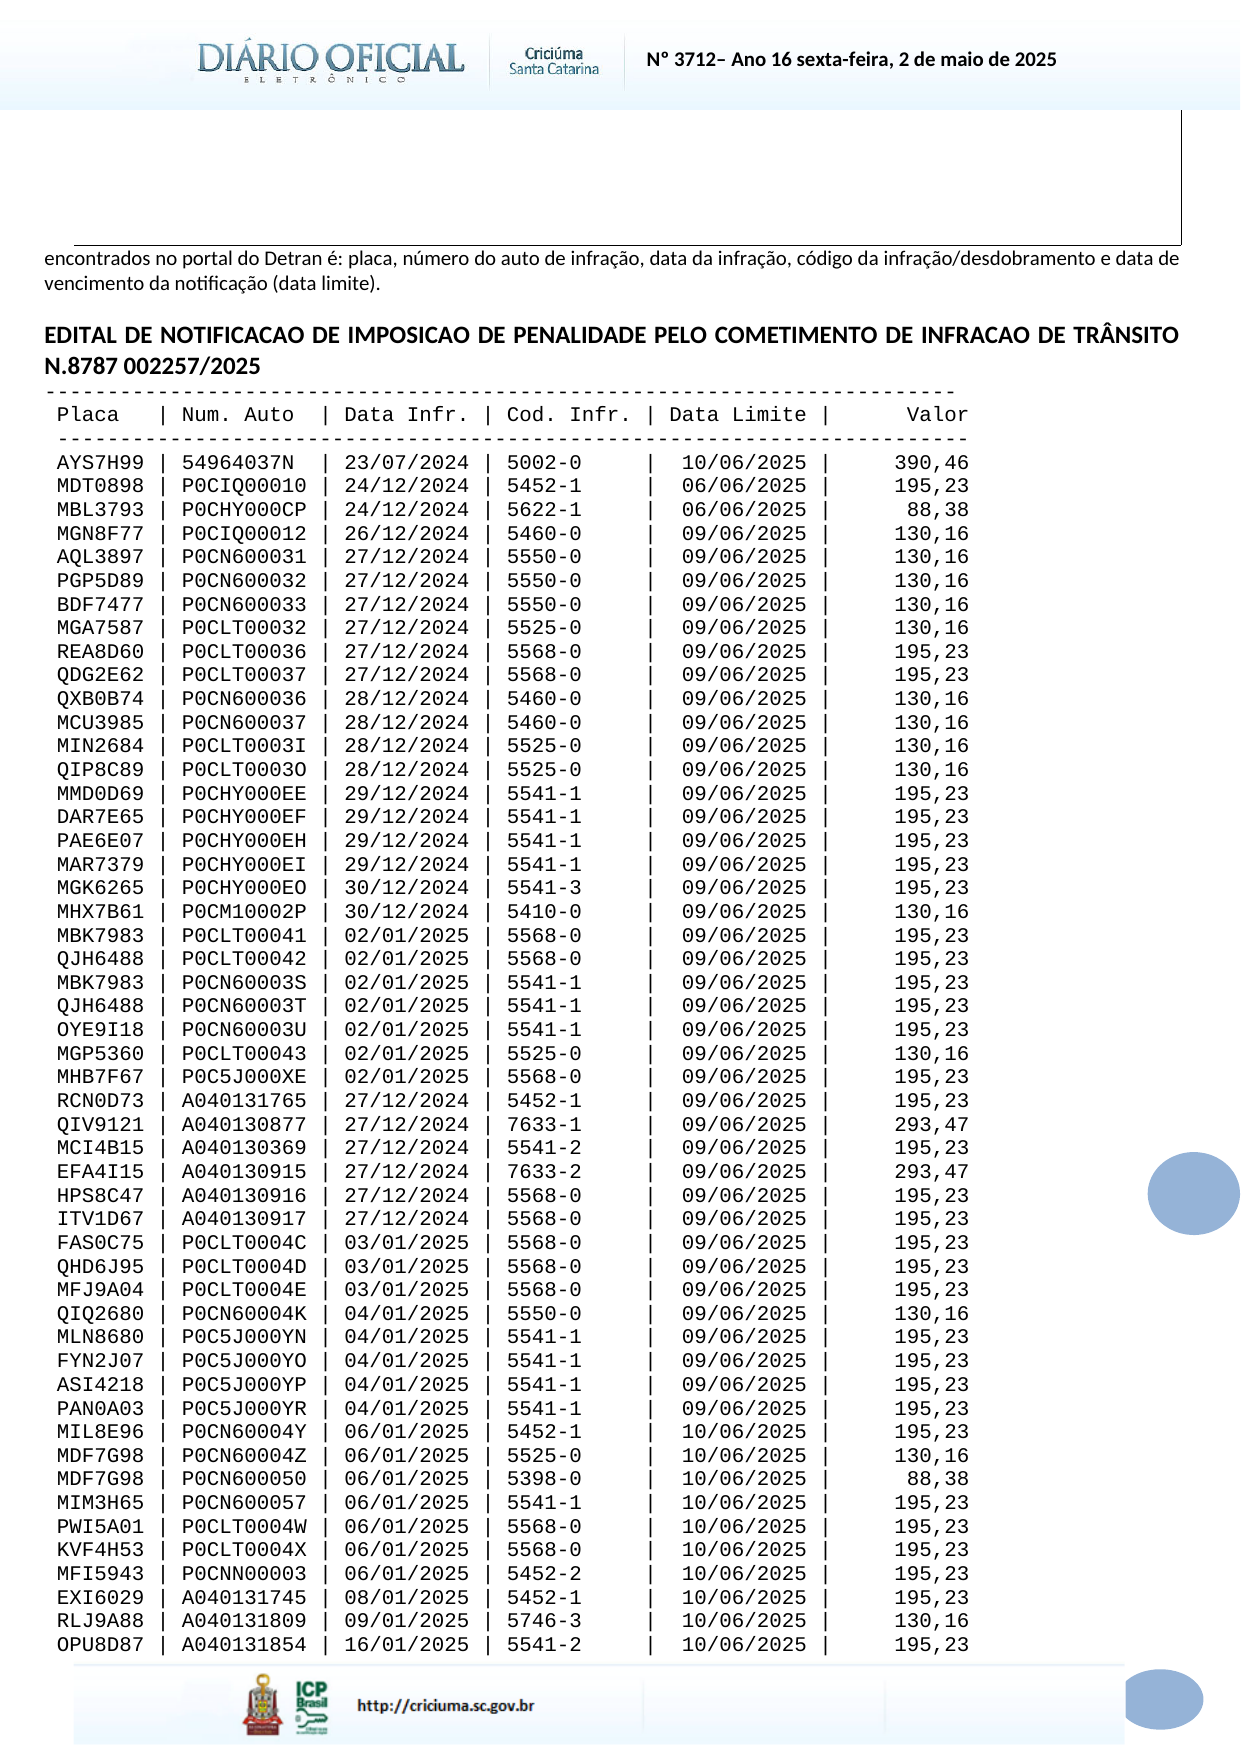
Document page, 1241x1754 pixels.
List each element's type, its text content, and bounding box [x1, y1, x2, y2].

text MHB7F67 | P0C5J000XE | 02/01/2025 | 5568-0 | 09/06/2025 | 195,23 [44, 1066, 1181, 1090]
text QXB0B74 | P0CN600036 | 28/12/2024 | 5460-0 | 09/06/2025 | 130,16 [44, 688, 1181, 712]
text DAR7E65 | P0CHY000EF | 29/12/2024 | 5541-1 | 09/06/2025 | 195,23 [44, 806, 1181, 830]
text QJH6488 | P0CLT00042 | 02/01/2025 | 5568-0 | 09/06/2025 | 195,23 [44, 948, 1181, 972]
text MGK6265 | P0CHY000EO | 30/12/2024 | 5541-3 | 09/06/2025 | 195,23 [44, 877, 1181, 901]
text AYS7H99 | 54964037N | 23/07/2024 | 5002-0 | 10/06/2025 | 390,46 [44, 452, 1181, 475]
text MBL3793 | P0CHY000CP | 24/12/2024 | 5622-1 | 06/06/2025 | 88,38 [44, 499, 1181, 523]
text encontrados no portal do Detran é: placa, número do auto de infração, data da infração, código da infração/desdobramento e data de vencimento da notificação (data limite). [44, 245, 1181, 296]
text ASI4218 | P0C5J000YP | 04/01/2025 | 5541-1 | 09/06/2025 | 195,23 [44, 1374, 1181, 1397]
text QIV9121 | A040130877 | 27/12/2024 | 7633-1 | 09/06/2025 | 293,47 [44, 1114, 1181, 1137]
text MIL8E96 | P0CN60004Y | 06/01/2025 | 5452-1 | 10/06/2025 | 195,23 [44, 1421, 1181, 1445]
text MMD0D69 | P0CHY000EE | 29/12/2024 | 5541-1 | 09/06/2025 | 195,23 [44, 783, 1181, 806]
text MIM3H65 | P0CN600057 | 06/01/2025 | 5541-1 | 10/06/2025 | 195,23 [44, 1492, 1181, 1516]
text PGP5D89 | P0CN600032 | 27/12/2024 | 5550-0 | 09/06/2025 | 130,16 [44, 570, 1181, 593]
text AQL3897 | P0CN600031 | 27/12/2024 | 5550-0 | 09/06/2025 | 130,16 [44, 546, 1181, 570]
text HPS8C47 | A040130916 | 27/12/2024 | 5568-0 | 09/06/2025 | 195,23 [44, 1185, 1150, 1208]
text PAN0A03 | P0C5J000YR | 04/01/2025 | 5541-1 | 09/06/2025 | 195,23 [44, 1397, 1181, 1421]
text MCI4B15 | A040130369 | 27/12/2024 | 5541-2 | 09/06/2025 | 195,23 [44, 1137, 1181, 1161]
text QIQ2680 | P0CN60004K | 04/01/2025 | 5550-0 | 09/06/2025 | 130,16 [44, 1303, 1181, 1327]
text MCU3985 | P0CN600037 | 28/12/2024 | 5460-0 | 09/06/2025 | 130,16 [44, 712, 1181, 735]
text QHD6J95 | P0CLT0004D | 03/01/2025 | 5568-0 | 09/06/2025 | 195,23 [44, 1256, 1181, 1279]
text QIP8C89 | P0CLT0003O | 28/12/2024 | 5525-0 | 09/06/2025 | 130,16 [44, 759, 1181, 783]
text EFA4I15 | A040130915 | 27/12/2024 | 7633-2 | 09/06/2025 | 293,47 [44, 1161, 1163, 1185]
text MLN8680 | P0C5J000YN | 04/01/2025 | 5541-1 | 09/06/2025 | 195,23 [44, 1327, 1181, 1350]
text MBK7983 | P0CLT00041 | 02/01/2025 | 5568-0 | 09/06/2025 | 195,23 [44, 924, 1181, 948]
text OPU8D87 | A040131854 | 16/01/2025 | 5541-2 | 10/06/2025 | 195,23 [44, 1634, 1181, 1658]
text OYE9I18 | P0CN60003U | 02/01/2025 | 5541-1 | 09/06/2025 | 195,23 [44, 1019, 1181, 1043]
text RLJ9A88 | A040131809 | 09/01/2025 | 5746-3 | 10/06/2025 | 130,16 [44, 1610, 1181, 1634]
text EDITAL DE NOTIFICACAO DE IMPOSICAO DE PENALIDADE PELO COMETIMENTO DE INFRACAO DE TRÂNSITO N.8787 002257/2025 [44, 296, 1181, 381]
text MFI5943 | P0CNN00003 | 06/01/2025 | 5452-2 | 10/06/2025 | 195,23 [44, 1563, 1181, 1587]
text FAS0C75 | P0CLT0004C | 03/01/2025 | 5568-0 | 09/06/2025 | 195,23 [44, 1232, 1181, 1256]
text ITV1D67 | A040130917 | 27/12/2024 | 5568-0 | 09/06/2025 | 195,23 [44, 1208, 1174, 1232]
text REA8D60 | P0CLT00036 | 27/12/2024 | 5568-0 | 09/06/2025 | 195,23 [44, 641, 1181, 664]
text BDF7477 | P0CN600033 | 27/12/2024 | 5550-0 | 09/06/2025 | 130,16 [44, 593, 1181, 617]
text MHX7B61 | P0CM10002P | 30/12/2024 | 5410-0 | 09/06/2025 | 130,16 [44, 901, 1181, 924]
text MFJ9A04 | P0CLT0004E | 03/01/2025 | 5568-0 | 09/06/2025 | 195,23 [44, 1279, 1181, 1303]
text PAE6E07 | P0CHY000EH | 29/12/2024 | 5541-1 | 09/06/2025 | 195,23 [44, 830, 1181, 854]
text MDF7G98 | P0CN600050 | 06/01/2025 | 5398-0 | 10/06/2025 | 88,38 [44, 1468, 1181, 1492]
text RCN0D73 | A040131765 | 27/12/2024 | 5452-1 | 09/06/2025 | 195,23 [44, 1090, 1181, 1114]
text MDF7G98 | P0CN60004Z | 06/01/2025 | 5525-0 | 10/06/2025 | 130,16 [44, 1445, 1181, 1468]
text Placa | Num. Auto | Data Infr. | Cod. Infr. | Data Limite | Valor [44, 404, 1181, 428]
text MAR7379 | P0CHY000EI | 29/12/2024 | 5541-1 | 09/06/2025 | 195,23 [44, 854, 1181, 877]
text MDT0898 | P0CIQ00010 | 24/12/2024 | 5452-1 | 06/06/2025 | 195,23 [44, 475, 1181, 499]
text ------------------------------------------------------------------------- [44, 428, 1181, 452]
text ------------------------------------------------------------------------- [44, 381, 1181, 404]
text MGA7587 | P0CLT00032 | 27/12/2024 | 5525-0 | 09/06/2025 | 130,16 [44, 617, 1181, 641]
text MGP5360 | P0CLT00043 | 02/01/2025 | 5525-0 | 09/06/2025 | 130,16 [44, 1043, 1181, 1066]
text MBK7983 | P0CN60003S | 02/01/2025 | 5541-1 | 09/06/2025 | 195,23 [44, 972, 1181, 996]
text QDG2E62 | P0CLT00037 | 27/12/2024 | 5568-0 | 09/06/2025 | 195,23 [44, 664, 1181, 688]
text PWI5A01 | P0CLT0004W | 06/01/2025 | 5568-0 | 10/06/2025 | 195,23 [44, 1516, 1181, 1539]
text KVF4H53 | P0CLT0004X | 06/01/2025 | 5568-0 | 10/06/2025 | 195,23 [44, 1539, 1181, 1563]
text EXI6029 | A040131745 | 08/01/2025 | 5452-1 | 10/06/2025 | 195,23 [44, 1587, 1181, 1610]
text QJH6488 | P0CN60003T | 02/01/2025 | 5541-1 | 09/06/2025 | 195,23 [44, 996, 1181, 1019]
text MIN2684 | P0CLT0003I | 28/12/2024 | 5525-0 | 09/06/2025 | 130,16 [44, 735, 1181, 759]
text FYN2J07 | P0C5J000YO | 04/01/2025 | 5541-1 | 09/06/2025 | 195,23 [44, 1350, 1181, 1374]
text MGN8F77 | P0CIQ00012 | 26/12/2024 | 5460-0 | 09/06/2025 | 130,16 [44, 523, 1181, 546]
